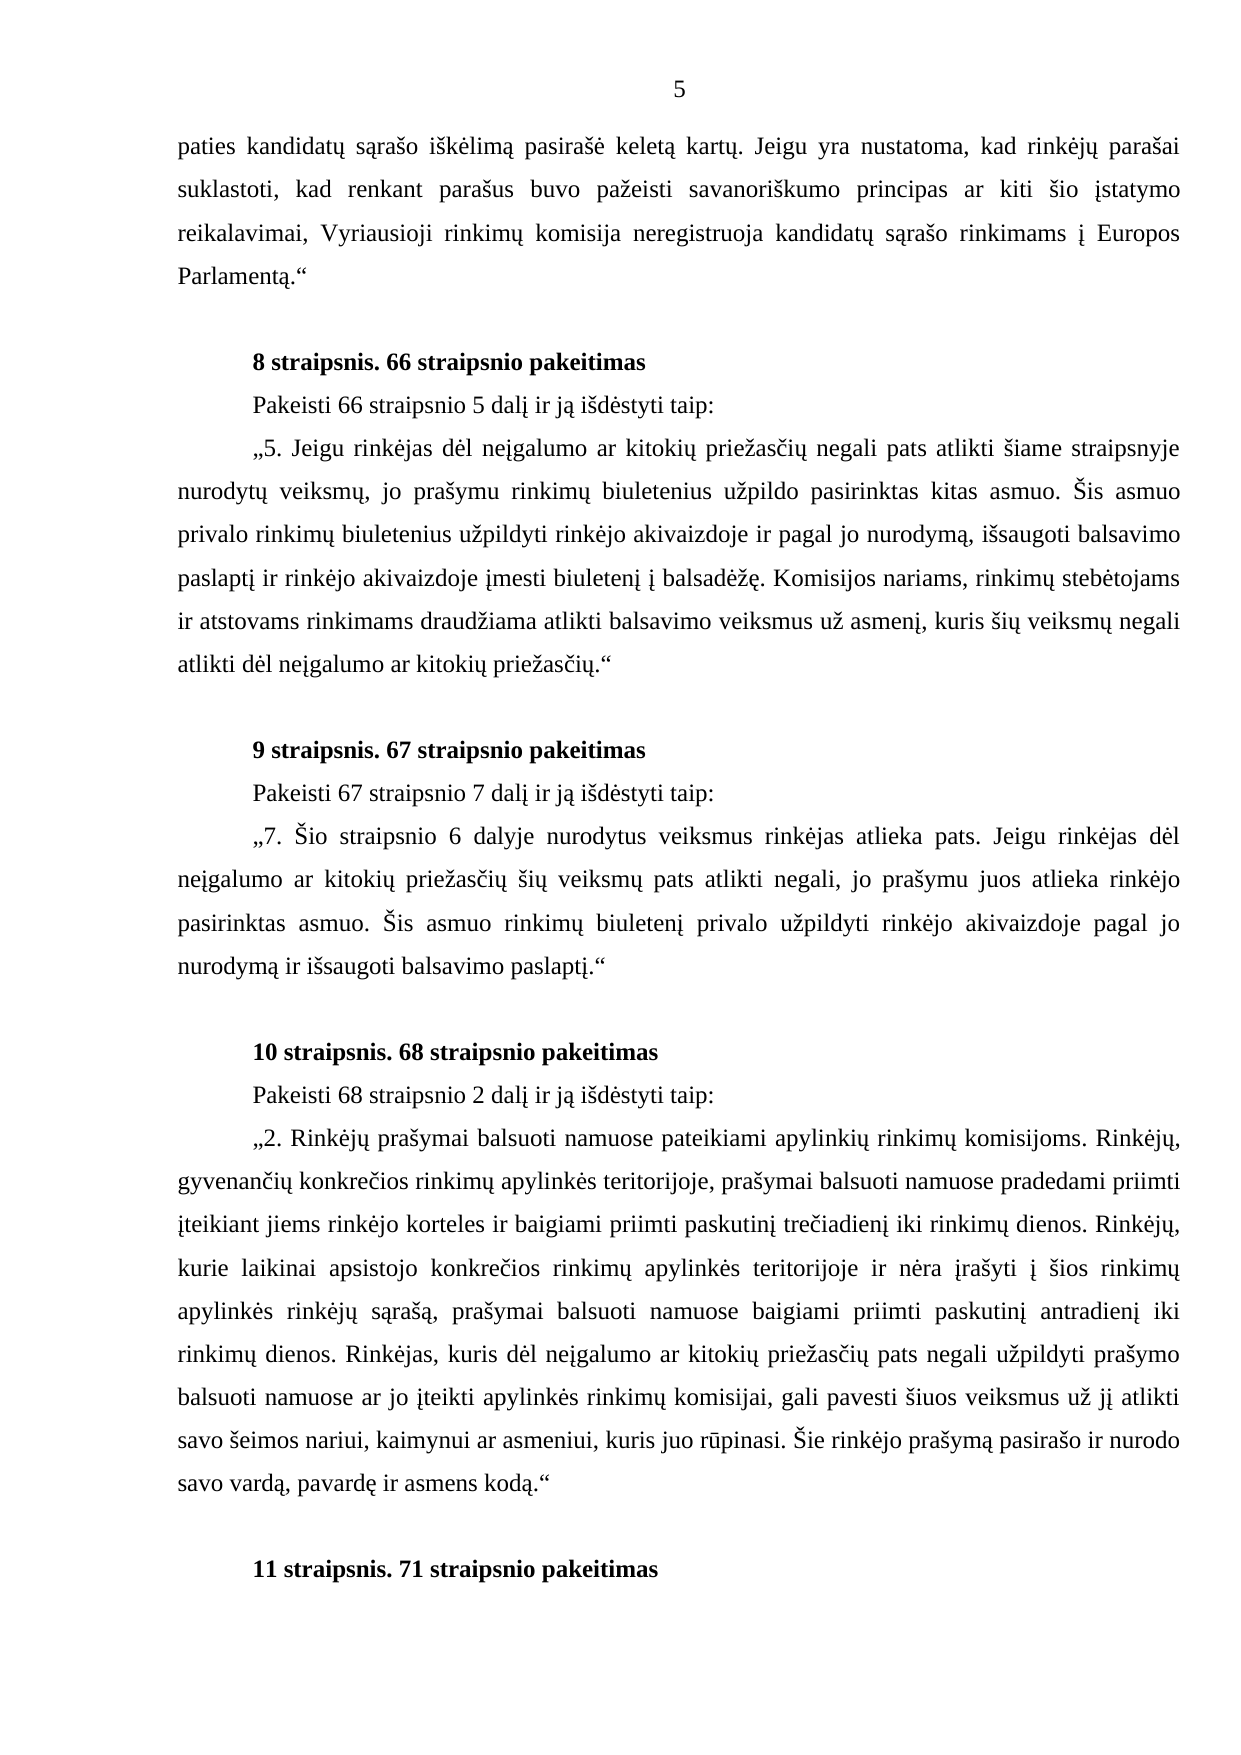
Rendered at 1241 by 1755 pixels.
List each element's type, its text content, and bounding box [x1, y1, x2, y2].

text Pakeisti 68 straipsnio 2 dalį ir ją išdėstyti taip: [177, 1080, 1181, 1109]
text „2. Rinkėjų prašymai balsuoti namuose pateikiami apylinkių rinkimų komisijoms. Rinkėjų, gyvenančių konkrečios rinkimų apylinkės teritorijoje, prašymai balsuoti namuose pradedami priimti įteikiant jiems rinkėjo korteles ir baigiami priimti paskutinį trečiadienį iki rinkimų dienos. Rinkėjų, kurie laikinai apsistojo konkrečios rinkimų apylinkės teritorijoje ir nėra įrašyti į šios rinkimų apylinkės rinkėjų sąrašą, prašymai balsuoti namuose baigiami priimti paskutinį antradienį iki rinkimų dienos. Rinkėjas, kuris dėl neįgalumo ar kitokių priežasčių pats negali užpildyti prašymo balsuoti namuose ar jo įteikti apylinkės rinkimų komisijai, gali pavesti šiuos veiksmus už jį atlikti savo šeimos nariui, kaimynui ar asmeniui, kuris juo rūpinasi. Šie rinkėjo prašymą pasirašo ir nurodo savo vardą, pavardę ir asmens kodą.“ [177, 1123, 1181, 1497]
text „7. Šio straipsnio 6 dalyje nurodytus veiksmus rinkėjas atlieka pats. Jeigu rinkėjas dėl neįgalumo ar kitokių priežasčių šių veiksmų pats atlikti negali, jo prašymu juos atlieka rinkėjo pasirinktas asmuo. Šis asmuo rinkimų biuletenį privalo užpildyti rinkėjo akivaizdoje pagal jo nurodymą ir išsaugoti balsavimo paslaptį.“ [177, 821, 1181, 979]
text 11 straipsnis. 71 straipsnio pakeitimas [177, 1554, 1181, 1583]
text „5. Jeigu rinkėjas dėl neįgalumo ar kitokių priežasčių negali pats atlikti šiame straipsnyje nurodytų veiksmų, jo prašymu rinkimų biuletenius užpildo pasirinktas kitas asmuo. Šis asmuo privalo rinkimų biuletenius užpildyti rinkėjo akivaizdoje ir pagal jo nurodymą, išsaugoti balsavimo paslaptį ir rinkėjo akivaizdoje įmesti biuletenį į balsadėžę. Komisijos nariams, rinkimų stebėtojams ir atstovams rinkimams draudžiama atlikti balsavimo veiksmus už asmenį, kuris šių veiksmų negali atlikti dėl neįgalumo ar kitokių priežasčių.“ [177, 433, 1181, 678]
text Pakeisti 67 straipsnio 7 dalį ir ją išdėstyti taip: [177, 778, 1181, 807]
text paties kandidatų sąrašo iškėlimą pasirašė keletą kartų. Jeigu yra nustatoma, kad rinkėjų parašai suklastoti, kad renkant parašus buvo pažeisti savanoriškumo principas ar kiti šio įstatymo reikalavimai, Vyriausioji rinkimų komisija neregistruoja kandidatų sąrašo rinkimams į Europos Parlamentą.“ [177, 131, 1181, 289]
text 10 straipsnis. 68 straipsnio pakeitimas [177, 1037, 1181, 1066]
text Pakeisti 66 straipsnio 5 dalį ir ją išdėstyti taip: [177, 390, 1181, 419]
text 9 straipsnis. 67 straipsnio pakeitimas [177, 735, 1181, 764]
text 8 straipsnis. 66 straipsnio pakeitimas [177, 347, 1181, 376]
